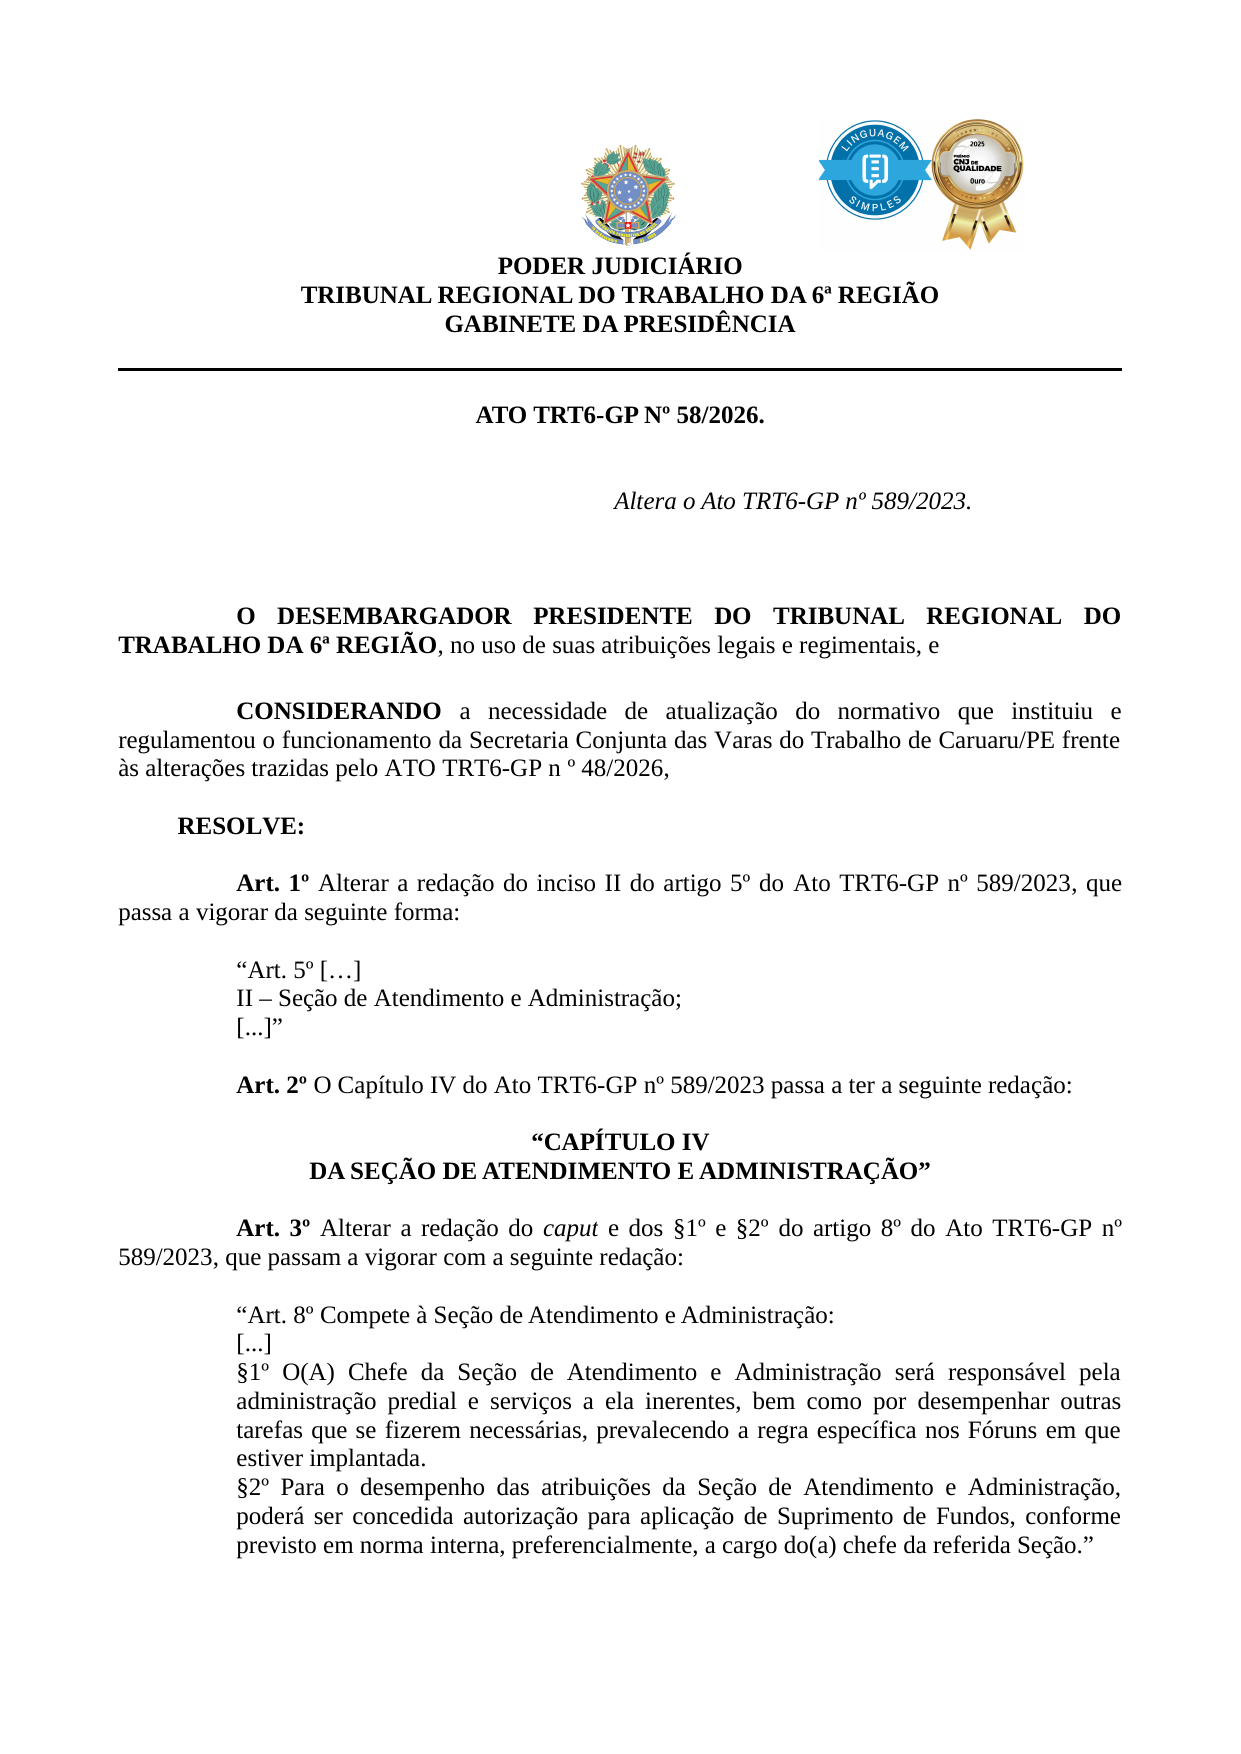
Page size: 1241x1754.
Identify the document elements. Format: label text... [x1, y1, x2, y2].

text “Art. 8º Compete à Seção de Atendimento e Administração: [236, 1300, 1122, 1328]
text ATO TRT6-GP Nº 58/2026. [118, 400, 1122, 429]
text TRIBUNAL REGIONAL DO TRABALHO DA 6ª REGIÃO [118, 280, 1122, 309]
text PODER JUDICIÁRIO [118, 251, 1122, 280]
text CONSIDERANDO a necessidade de atualização do normativo que instituiu e regulamentou o funcionamento da Secretaria Conjunta das Varas do Trabalho de Caruaru/PE frente às alterações trazidas pelo ATO TRT6-GP n º 48/2026, [118, 696, 1122, 782]
text Art. 3º Alterar a redação do caput e dos §1º e §2º do artigo 8º do Ato TRT6-GP nº 589/2023, que passam a vigorar com a seguinte redação: [118, 1213, 1122, 1271]
text [...]” [236, 1012, 1122, 1041]
picture [818, 118, 1025, 252]
text “Art. 5º […] [236, 955, 1122, 983]
text O DESEMBARGADOR PRESIDENTE DO TRIBUNAL REGIONAL DO TRABALHO DA 6ª REGIÃO, no uso de suas atribuições legais e regimentais, e [118, 601, 1122, 659]
text DA SEÇÃO DE ATENDIMENTO E ADMINISTRAÇÃO” [118, 1156, 1122, 1185]
text §2º Para o desempenho das atribuições da Seção de Atendimento e Administração, poderá ser concedida autorização para aplicação de Suprimento de Fundos, conforme previsto em norma interna, preferencialmente, a cargo do(a) chefe da referida Seção.” [236, 1472, 1122, 1558]
text Altera o Ato TRT6-GP nº 589/2023. [614, 486, 1122, 515]
text Art. 2º O Capítulo IV do Ato TRT6-GP nº 589/2023 passa a ter a seguinte redação: [118, 1070, 1122, 1098]
text RESOLVE: [118, 811, 1047, 840]
text [...] [236, 1328, 1122, 1357]
text II – Seção de Atendimento e Administração; [236, 983, 1122, 1012]
text “CAPÍTULO IV [118, 1127, 1122, 1156]
text §1º O(A) Chefe da Seção de Atendimento e Administração será responsável pela administração predial e serviços a ela inerentes, bem como por desempenhar outras tarefas que se fizerem necessárias, prevalecendo a regra específica nos Fóruns em que estiver implantada. [236, 1357, 1122, 1472]
text GABINETE DA PRESIDÊNCIA [118, 309, 1122, 337]
picture [572, 139, 682, 252]
text Art. 1º Alterar a redação do inciso II do artigo 5º do Ato TRT6-GP nº 589/2023, que passa a vigorar da seguinte forma: [118, 868, 1122, 926]
